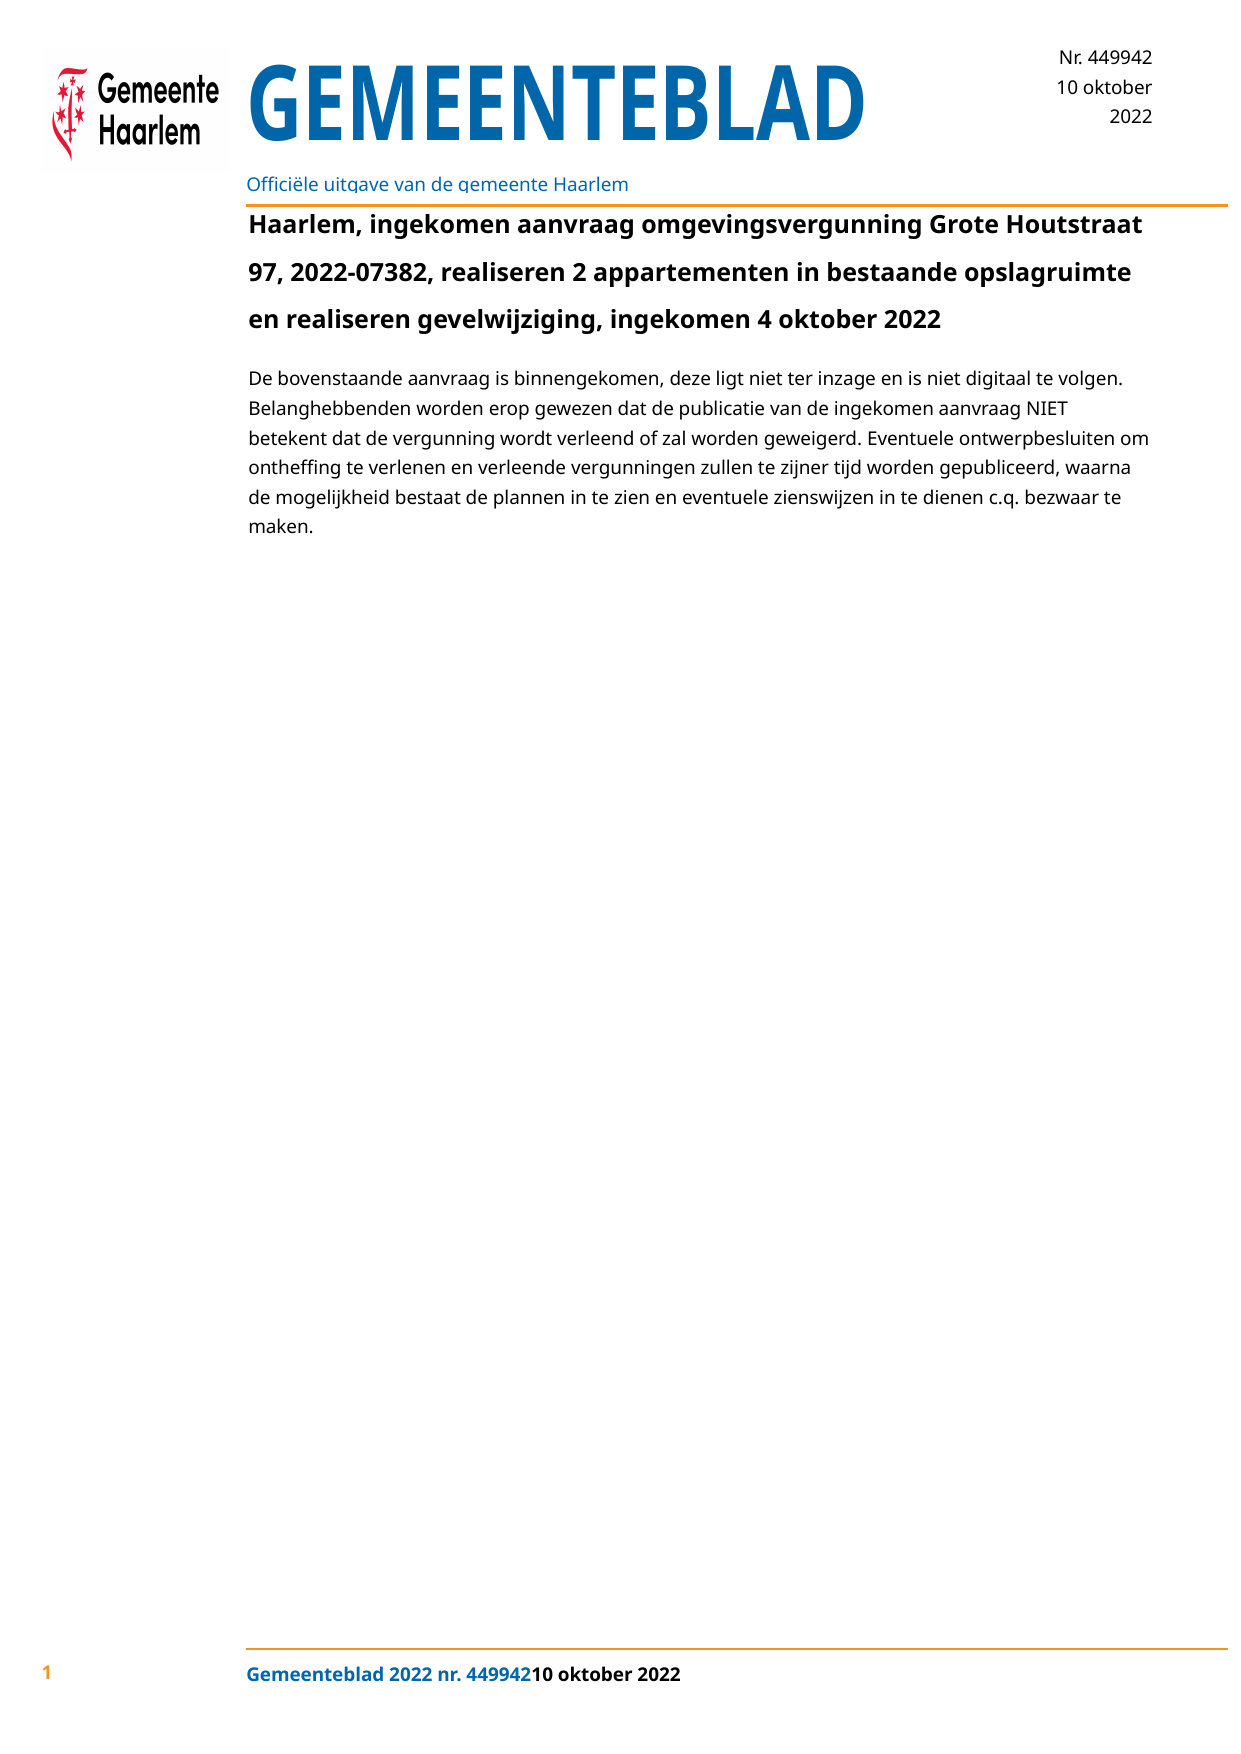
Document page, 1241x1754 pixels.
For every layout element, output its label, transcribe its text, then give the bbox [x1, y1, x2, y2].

text De bovenstaande aanvraag is binnengekomen, deze ligt niet ter inzage en is niet digitaal te volgen. Belanghebbenden worden erop gewezen dat de publicatie van de ingekomen aanvraag NIET betekent dat de vergunning wordt verleend of zal worden geweigerd. Eventuele ontwerpbesluiten om ontheffing te verlenen en verleende vergunningen zullen te zijner tijd worden gepubliceerd, waarna de mogelijkheid bestaat de plannen in te zien en eventuele zienswijzen in te dienen c.q. bezwaar te maken. [248, 366, 1152, 539]
text Haarlem, ingekomen aanvraag omgevingsvergunning Grote Houtstraat 97, 2022-07382, realiseren 2 appartementen in bestaande opslagruimte en realiseren gevelwijziging, ingekomen 4 oktober 2022 [248, 207, 1152, 336]
picture [41, 47, 231, 172]
